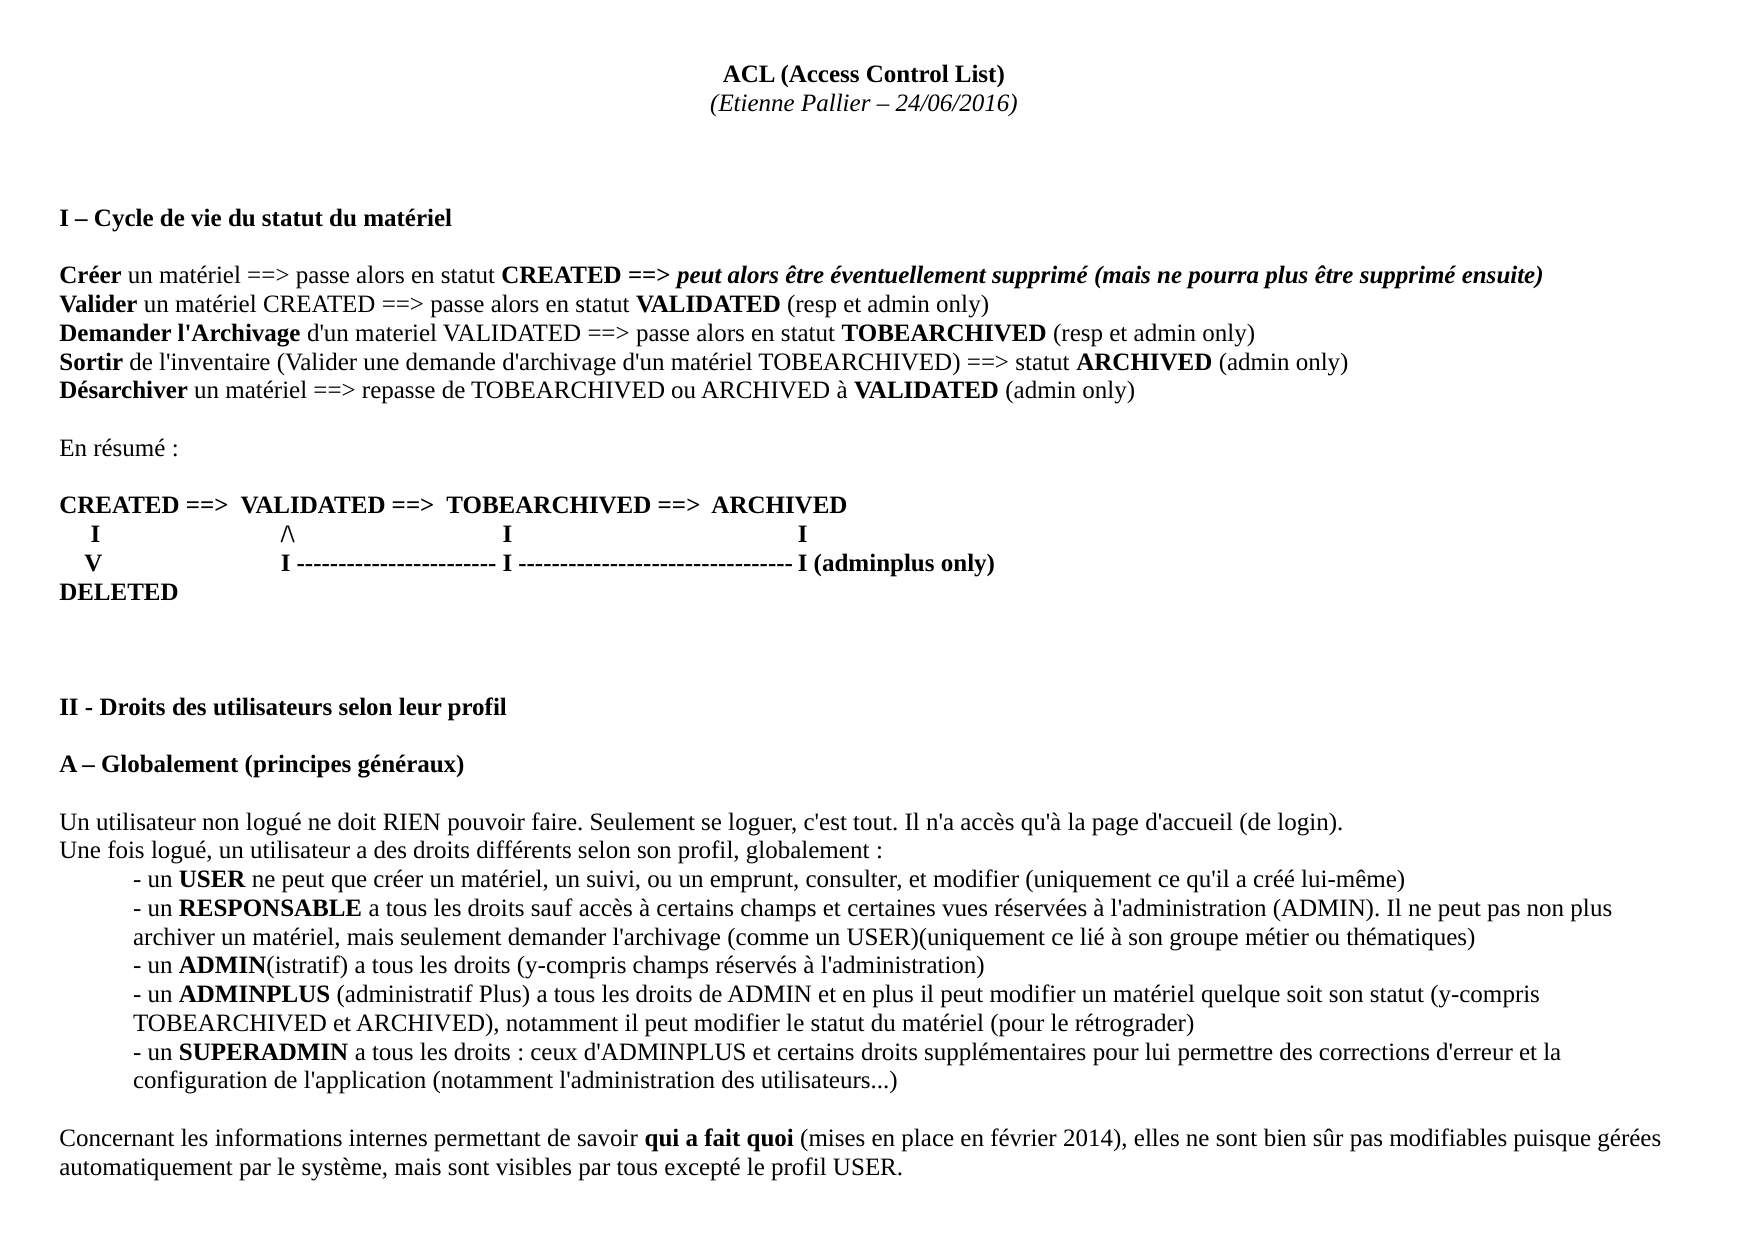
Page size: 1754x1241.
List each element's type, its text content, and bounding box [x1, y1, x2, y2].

text ACL (Access Control List) [59, 59, 1668, 88]
text Créer un matériel ==> passe alors en statut CREATED ==> peut alors être éventuellement supprimé (mais ne pourra plus être supprimé ensuite) [59, 260, 1668, 289]
text DELETED [59, 577, 1668, 605]
text CREATED ==> VALIDATED ==> TOBEARCHIVED ==> ARCHIVED [59, 490, 1668, 519]
text - un ADMINPLUS (administratif Plus) a tous les droits de ADMIN et en plus il peut modifier un matériel quelque soit son statut (y-compris TOBEARCHIVED et ARCHIVED), notamment il peut modifier le statut du matériel (pour le rétrograder) [133, 979, 1668, 1037]
text Sortir de l'inventaire (Valider une demande d'archivage d'un matériel TOBEARCHIVED) ==> statut ARCHIVED (admin only) [59, 347, 1668, 375]
text En résumé : [59, 433, 1668, 462]
text I – Cycle de vie du statut du matériel [59, 203, 1668, 232]
text A – Globalement (principes généraux) [59, 749, 1668, 778]
text V I ------------------------ I --------------------------------- I (adminplus only) [59, 548, 1668, 577]
text I /\ I I [59, 519, 1668, 548]
text Un utilisateur non logué ne doit RIEN pouvoir faire. Seulement se loguer, c'est tout. Il n'a accès qu'à la page d'accueil (de login). [59, 807, 1668, 835]
text Désarchiver un matériel ==> repasse de TOBEARCHIVED ou ARCHIVED à VALIDATED (admin only) [59, 375, 1668, 404]
text - un RESPONSABLE a tous les droits sauf accès à certains champs et certaines vues réservées à l'administration (ADMIN). Il ne peut pas non plus archiver un matériel, mais seulement demander l'archivage (comme un USER)(uniquement ce lié à son groupe métier ou thématiques) [133, 893, 1668, 950]
text (Etienne Pallier – 24/06/2016) [59, 88, 1668, 117]
text Une fois logué, un utilisateur a des droits différents selon son profil, globalement : [59, 835, 1668, 864]
text - un USER ne peut que créer un matériel, un suivi, ou un emprunt, consulter, et modifier (uniquement ce qu'il a créé lui-même) [133, 864, 1668, 893]
text II - Droits des utilisateurs selon leur profil [59, 692, 1668, 720]
text Valider un matériel CREATED ==> passe alors en statut VALIDATED (resp et admin only) [59, 289, 1668, 318]
text Concernant les informations internes permettant de savoir qui a fait quoi (mises en place en février 2014), elles ne sont bien sûr pas modifiables puisque gérées automatiquement par le système, mais sont visibles par tous excepté le profil USER. [59, 1123, 1668, 1180]
text Demander l'Archivage d'un materiel VALIDATED ==> passe alors en statut TOBEARCHIVED (resp et admin only) [59, 318, 1668, 347]
text - un ADMIN(istratif) a tous les droits (y-compris champs réservés à l'administration) [133, 950, 1668, 979]
text - un SUPERADMIN a tous les droits : ceux d'ADMINPLUS et certains droits supplémentaires pour lui permettre des corrections d'erreur et la configuration de l'application (notamment l'administration des utilisateurs...) [133, 1037, 1668, 1094]
